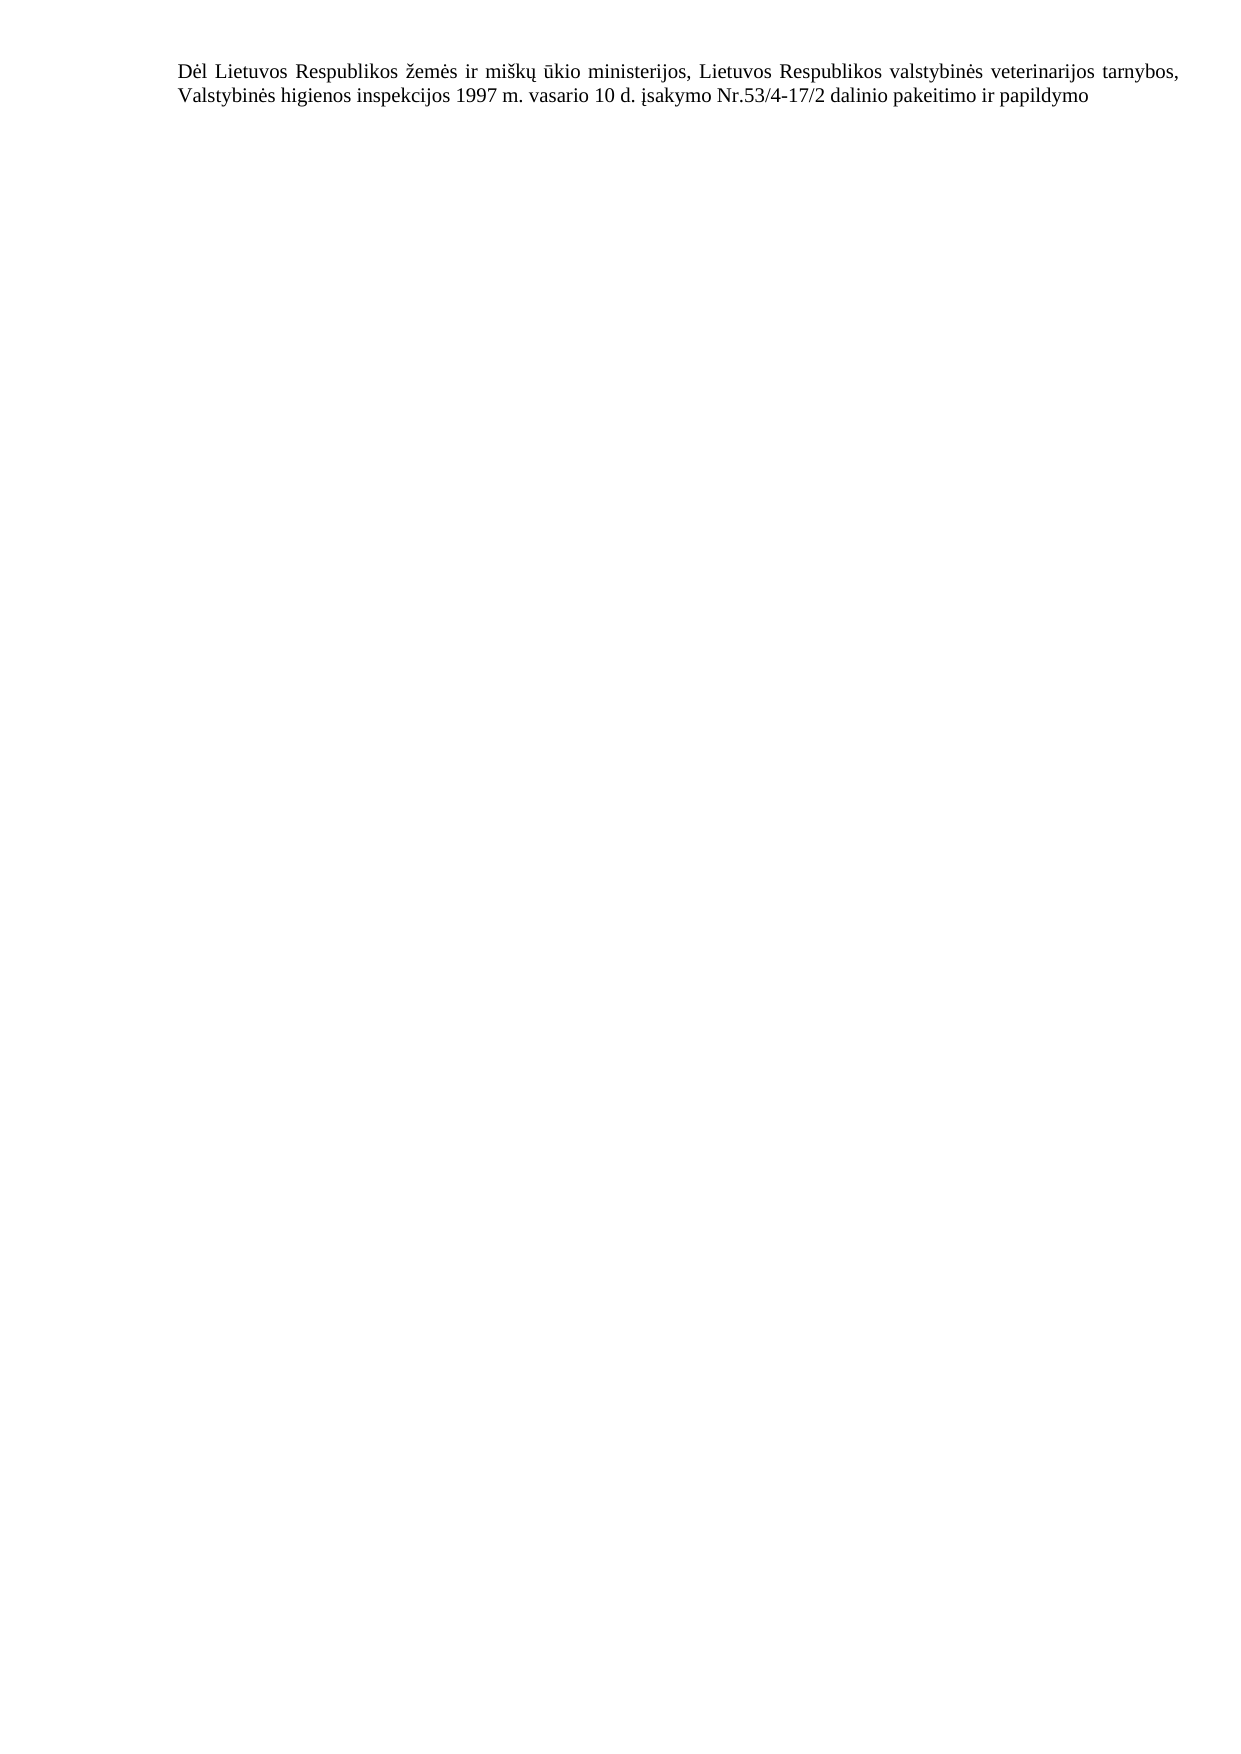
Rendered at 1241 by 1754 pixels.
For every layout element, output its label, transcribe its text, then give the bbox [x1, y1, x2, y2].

text Dėl Lietuvos Respublikos žemės ir miškų ūkio ministerijos, Lietuvos Respublikos valstybinės veterinarijos tarnybos, Valstybinės higienos inspekcijos 1997 m. vasario 10 d. įsakymo Nr.53/4-17/2 dalinio pakeitimo ir papildymo [177, 59, 1181, 107]
